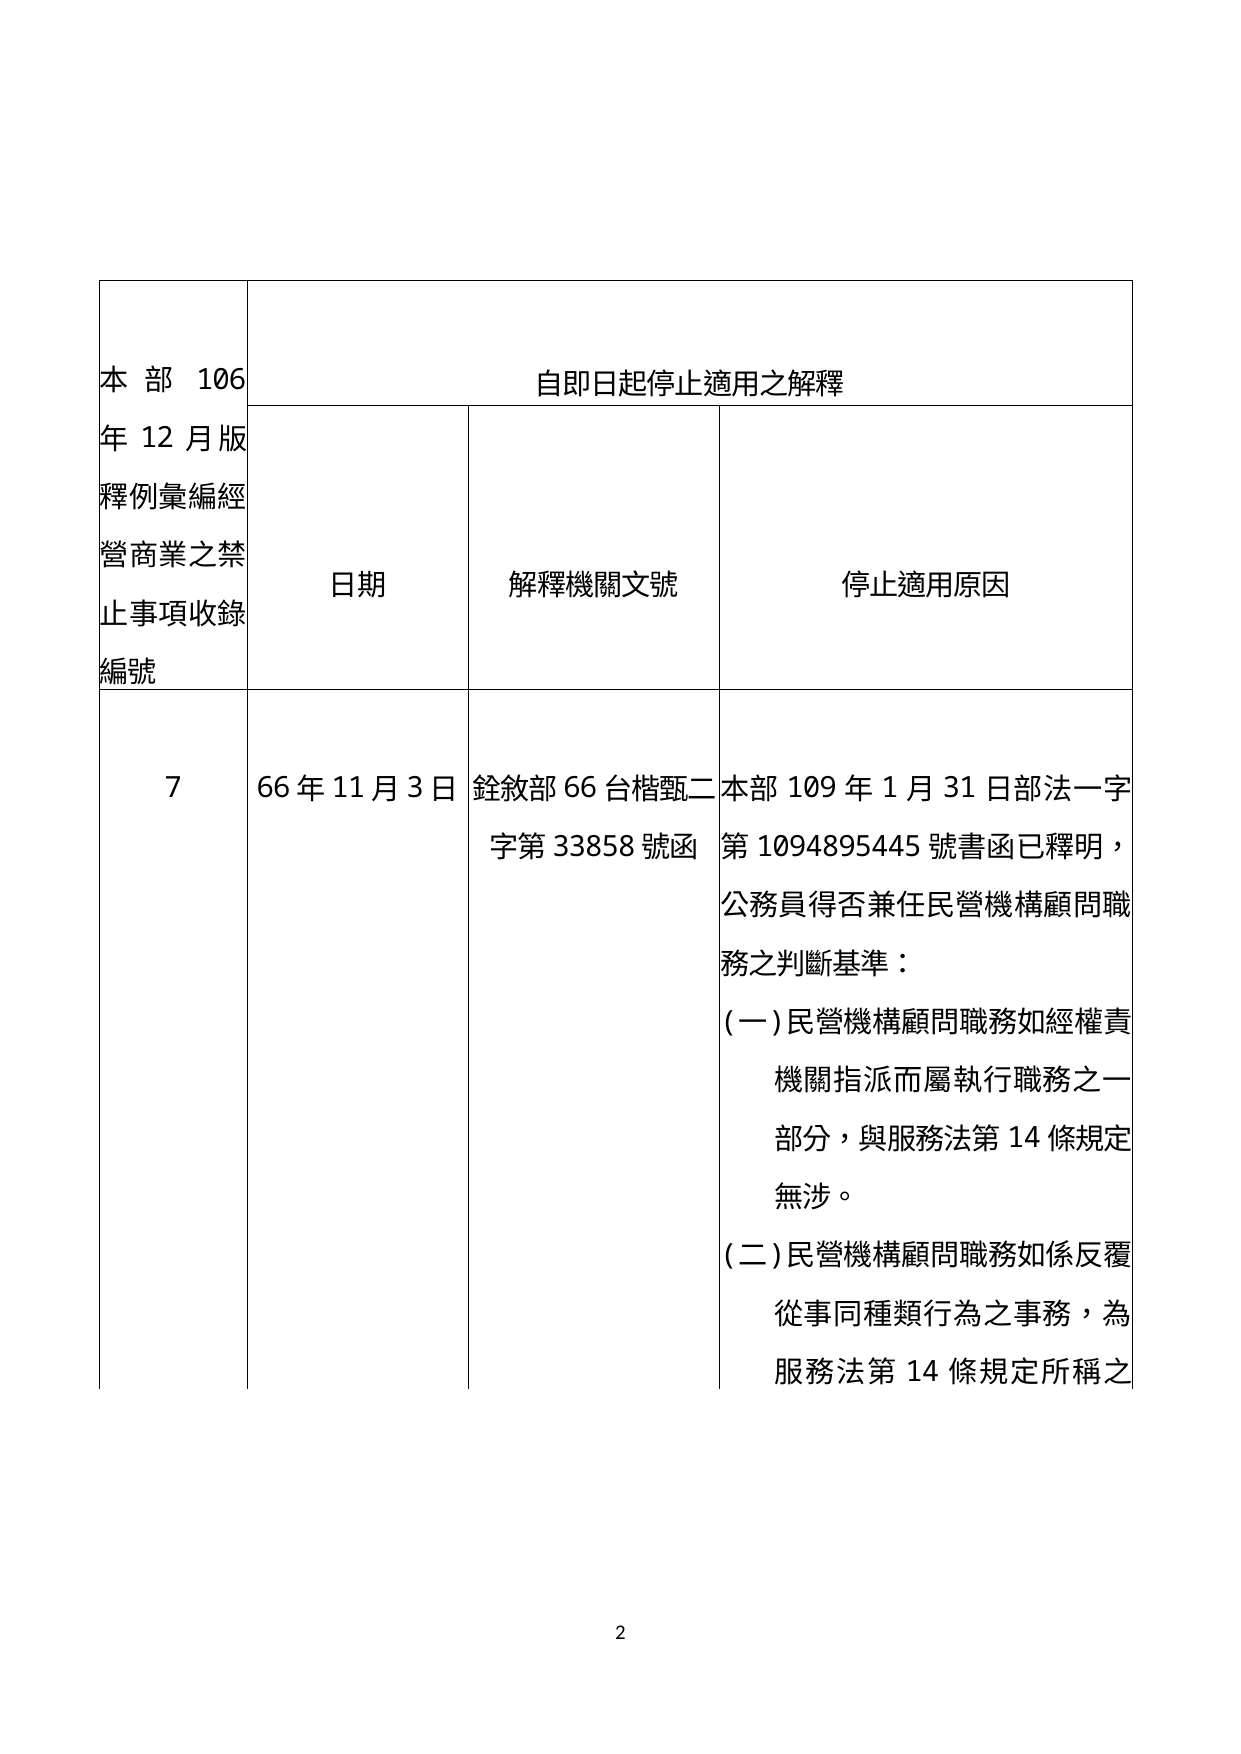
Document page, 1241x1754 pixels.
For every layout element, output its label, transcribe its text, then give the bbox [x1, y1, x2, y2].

table_cell 解釋機關文號 [469, 406, 719, 688]
table_cell 66年11月3日 [248, 690, 468, 1388]
table_cell 停止適用原因 [720, 406, 1132, 688]
table_cell 日期 [248, 406, 468, 688]
table_header 本部106年12月版釋例彙編經營商業之禁止事項收錄編號 [100, 281, 247, 688]
table_cell 銓敘部66台楷甄二字第33858號函 [469, 690, 719, 1388]
table_cell 7 [100, 690, 247, 1388]
table_header 自即日起停止適用之解釋 [248, 281, 1132, 405]
table_cell 本部109年1月31日部法一字第1094895445號書函已釋明，公務員得否兼任民營機構顧問職務之判斷基準： (一)民營機構顧問職務如經權責機關指派而屬執行職務之一部分，與服務法第14條規定無涉。 (二)民營機構顧問職務如係反覆從事同種類行為之事務，為服務法第14條規定所稱之 [720, 690, 1132, 1388]
